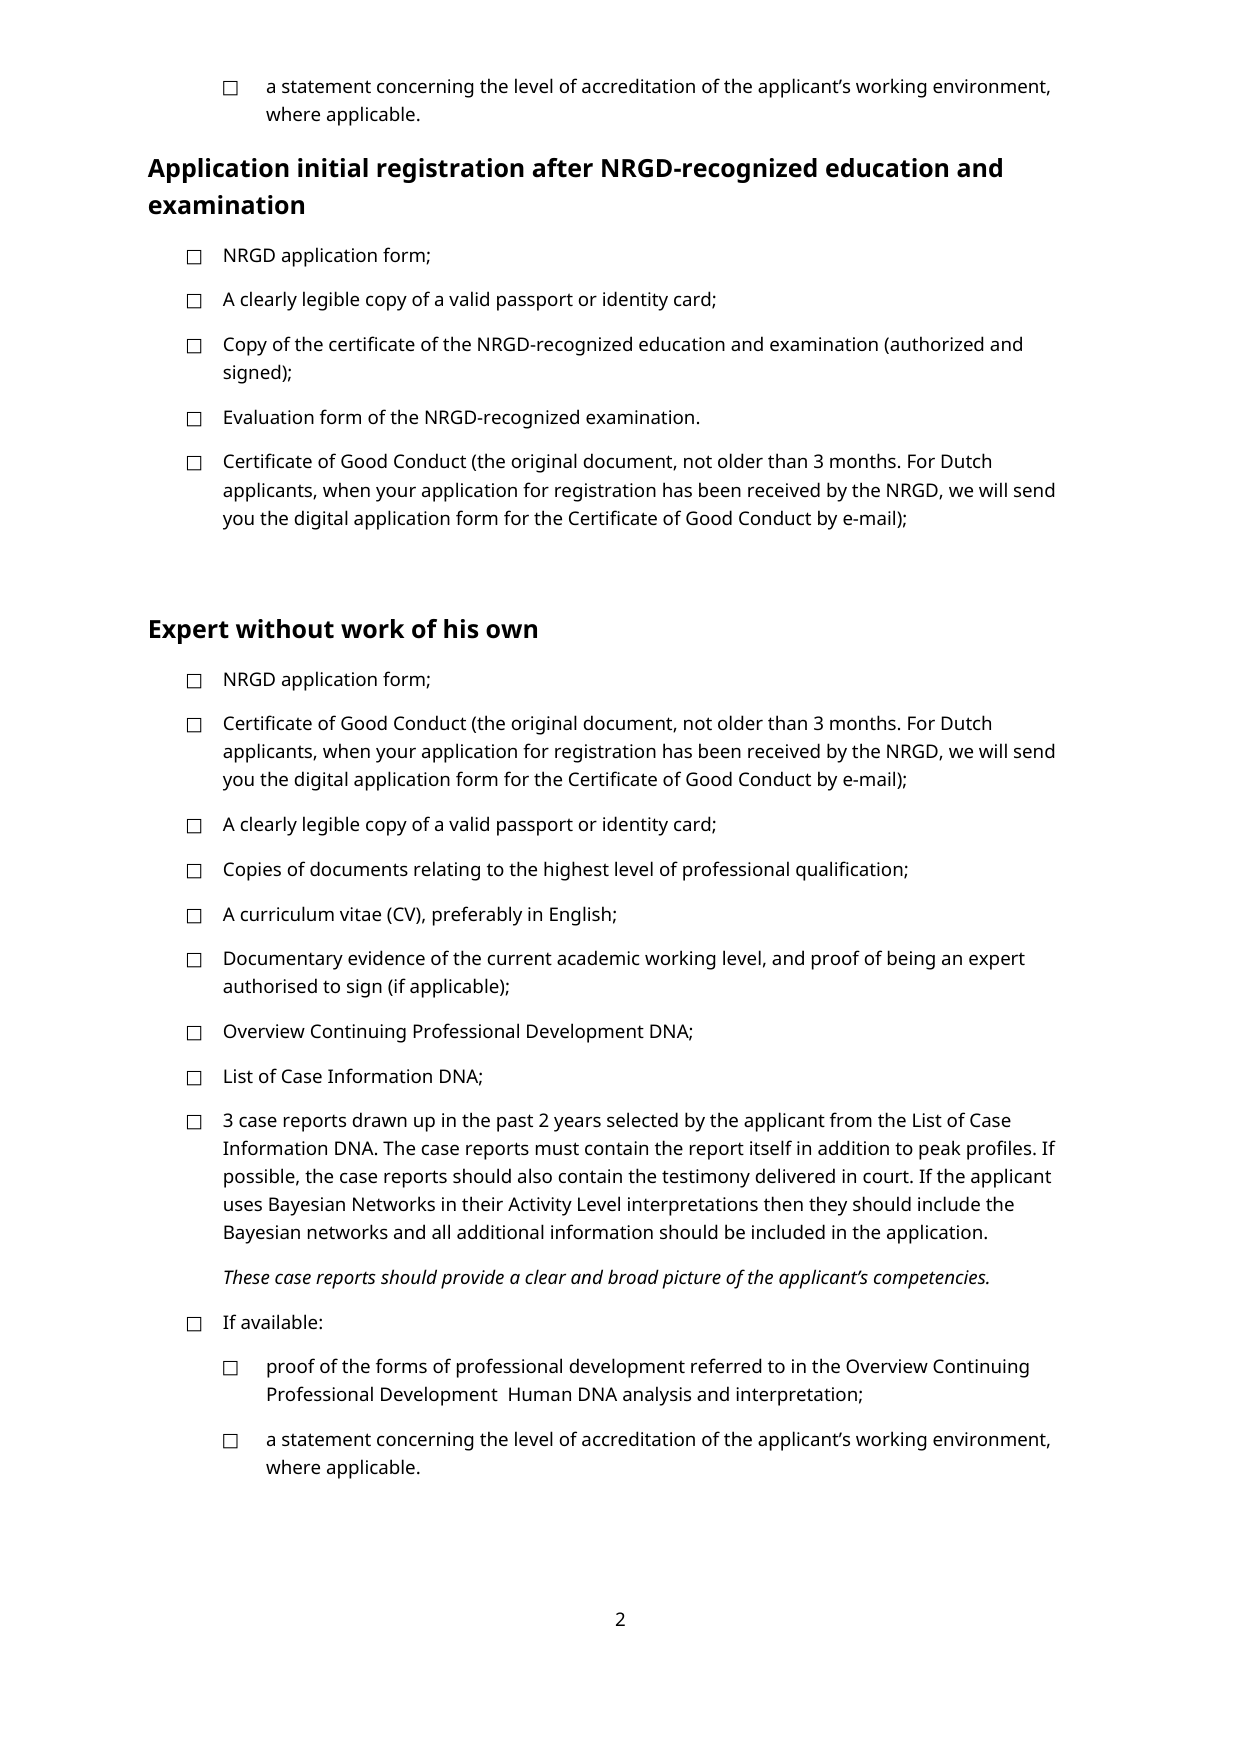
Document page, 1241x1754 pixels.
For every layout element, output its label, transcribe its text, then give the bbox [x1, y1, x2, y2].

list Copy of the certificate of the NRGD-recognized education and examination (authorized and signed); [185, 331, 1093, 385]
list A curriculum vitae (CV), preferably in English; [185, 901, 1093, 926]
list Certificate of Good Conduct (the original document, not older than 3 months. For Dutch applicants, when your application for registration has been received by the NRGD, we will send you the digital application form for the Certificate of Good Conduct by e-mail); [185, 449, 1093, 530]
text These case reports should provide a clear and broad picture of the applicant’s competencies. [223, 1264, 1093, 1290]
list Copies of documents relating to the highest level of professional qualification; [185, 856, 1093, 882]
list If available: [185, 1309, 1093, 1334]
list NRGD application form; [185, 242, 1093, 268]
list Certificate of Good Conduct (the original document, not older than 3 months. For Dutch applicants, when your application for registration has been received by the NRGD, we will send you the digital application form for the Certificate of Good Conduct by e-mail); [185, 711, 1093, 792]
list Evaluation form of the NRGD-recognized examination. [185, 404, 1093, 430]
list a statement concerning the level of accreditation of the applicant’s working environment, where applicable. [221, 74, 1093, 127]
list 3 case reports drawn up in the past 2 years selected by the applicant from the List of Case Information DNA. The case reports must contain the report itself in addition to peak profiles. If possible, the case reports should also contain the testimony delivered in court. If the applicant uses Bayesian Networks in their Activity Level interpretations then they should include the Bayesian networks and all additional information should be included in the application. [185, 1108, 1093, 1245]
list Overview Continuing Professional Development DNA; [185, 1018, 1093, 1044]
list Documentary evidence of the current academic working level, and proof of being an expert authorised to sign (if applicable); [185, 946, 1093, 999]
subtitle Expert without work of his own [148, 612, 1093, 646]
list A clearly legible copy of a valid passport or identity card; [185, 811, 1093, 837]
list List of Case Information DNA; [185, 1063, 1093, 1088]
list NRGD application form; [185, 666, 1093, 692]
list A clearly legible copy of a valid passport or identity card; [185, 287, 1093, 312]
subtitle Application initial registration after NRGD-recognized education and examination [148, 151, 1093, 222]
list a statement concerning the level of accreditation of the applicant’s working environment, where applicable. [221, 1426, 1093, 1480]
list proof of the forms of professional development referred to in the Overview Continuing Professional Development Human DNA analysis and interpretation; [221, 1354, 1093, 1407]
